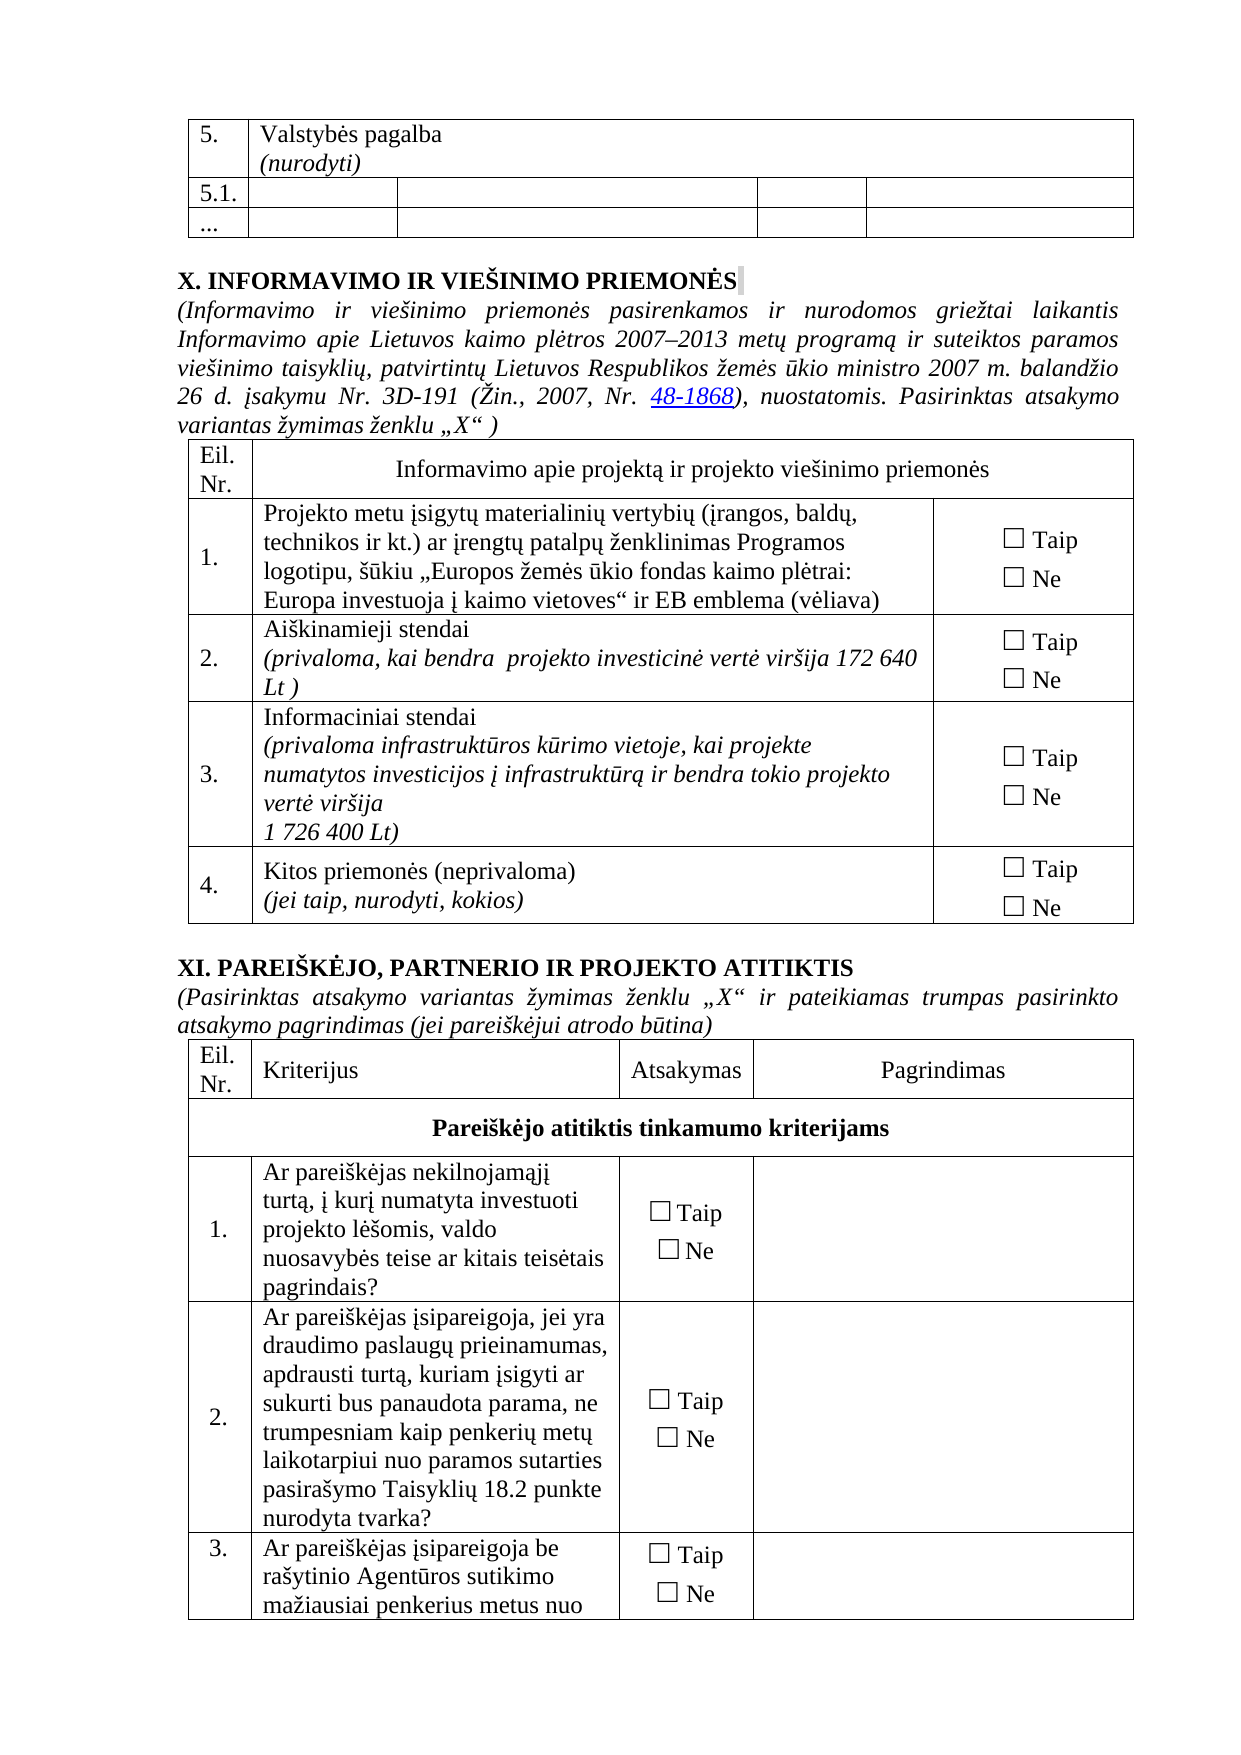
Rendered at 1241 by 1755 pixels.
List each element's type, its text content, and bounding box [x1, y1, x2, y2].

table_cell □ Taip □ Ne [620, 1157, 753, 1301]
table_cell Projekto metu įsigytų materialinių vertybių (įrangos, baldų, technikos ir kt.) ar įrengtų patalpų ženklinimas Programos logotipu, šūkiu „Europos žemės ūkio fondas kaimo plėtrai: Europa investuoja į kaimo vietoves“ ir EB emblema (vėliava) [253, 499, 933, 613]
table_cell 5.1. [189, 178, 248, 207]
text XI. PAREIŠKĖJO, PARTNERIO IR PROJEKTO ATITIKTIS [177, 953, 1122, 982]
table_header Eil. Nr. [189, 440, 252, 497]
table_cell [867, 208, 1133, 237]
table_header Informavimo apie projektą ir projekto viešinimo priemonės [253, 440, 1133, 497]
table_cell 5. [189, 120, 248, 177]
table_cell □ Taip □ Ne [934, 499, 1133, 613]
table_cell □ Taip □ Ne [934, 702, 1133, 846]
table_cell 2. [189, 1302, 251, 1532]
table_cell 2. [189, 615, 252, 701]
table_cell Ar pareiškėjas įsipareigoja, jei yra draudimo paslaugų prieinamumas, apdrausti turtą, kuriam įsigyti ar sukurti bus panaudota parama, ne trumpesniam kaip penkerių metų laikotarpiui nuo paramos sutarties pasirašymo Taisyklių 18.2 punkte nurodyta tvarka? [252, 1302, 619, 1532]
table_cell [758, 178, 866, 207]
table_cell ... [189, 208, 248, 237]
table_header Atsakymas [620, 1040, 753, 1098]
table_cell Informaciniai stendai (privaloma infrastruktūros kūrimo vietoje, kai projekte numatytos investicijos į infrastruktūrą ir bendra tokio projekto vertė viršija 1 726 400 Lt) [253, 702, 933, 846]
table_cell Ar pareiškėjas įsipareigoja be rašytinio Agentūros sutikimo mažiausiai penkerius metus nuo [252, 1533, 619, 1619]
table_cell □ Taip □ Ne [620, 1533, 753, 1619]
table_cell Ar pareiškėjas nekilnojamąjį turtą, į kurį numatyta investuoti projekto lėšomis, valdo nuosavybės teise ar kitais teisėtais pagrindais? [252, 1157, 619, 1301]
table_cell 1. [189, 1157, 251, 1301]
table_cell 3. [189, 702, 252, 846]
text (Pasirinktas atsakymo variantas žymimas ženklu „X“ ir pateikiamas trumpas pasirinkto atsakymo pagrindimas (jei pareiškėjui atrodo būtina) [177, 982, 1122, 1039]
table_cell □ Taip □ Ne [620, 1302, 753, 1532]
table_cell [754, 1302, 1133, 1532]
table_cell 4. [189, 847, 252, 923]
table_cell 3. [189, 1533, 251, 1619]
table_cell Pareiškėjo atitiktis tinkamumo kriterijams [189, 1099, 1133, 1156]
table_cell [398, 178, 757, 207]
text (Informavimo ir viešinimo priemonės pasirenkamos ir nurodomos griežtai laikantis Informavimo apie Lietuvos kaimo plėtros 2007–2013 metų programą ir suteiktos paramos viešinimo taisyklių, patvirtintų Lietuvos Respublikos žemės ūkio ministro 2007 m. balandžio 26 d. įsakymu Nr. 3D-191 (Žin., 2007, Nr. 48-1868), nuostatomis. Pasirinktas atsakymo variantas žymimas ženklu „X“ ) [177, 295, 1122, 439]
table_cell [754, 1157, 1133, 1301]
table_cell Valstybės pagalba (nurodyti) [249, 120, 1133, 177]
table_header Pagrindimas [754, 1040, 1133, 1098]
table_cell [249, 178, 397, 207]
table_header Kriterijus [252, 1040, 619, 1098]
text X. INFORMAVIMO IR VIEŠINIMO PRIEMONĖS [177, 266, 1122, 295]
table_cell □ Taip □ Ne [934, 847, 1133, 923]
table_cell Aiškinamieji stendai (privaloma, kai bendra projekto investicinė vertė viršija 172 640 Lt ) [253, 615, 933, 701]
table_header Eil. Nr. [189, 1040, 251, 1098]
table_cell □ Taip □ Ne [934, 615, 1133, 701]
table_cell [867, 178, 1133, 207]
table_cell [758, 208, 866, 237]
table_cell [398, 208, 757, 237]
table_cell [754, 1533, 1133, 1619]
table_cell 1. [189, 499, 252, 613]
table_cell [249, 208, 397, 237]
table_cell Kitos priemonės (neprivaloma) (jei taip, nurodyti, kokios) [253, 847, 933, 923]
